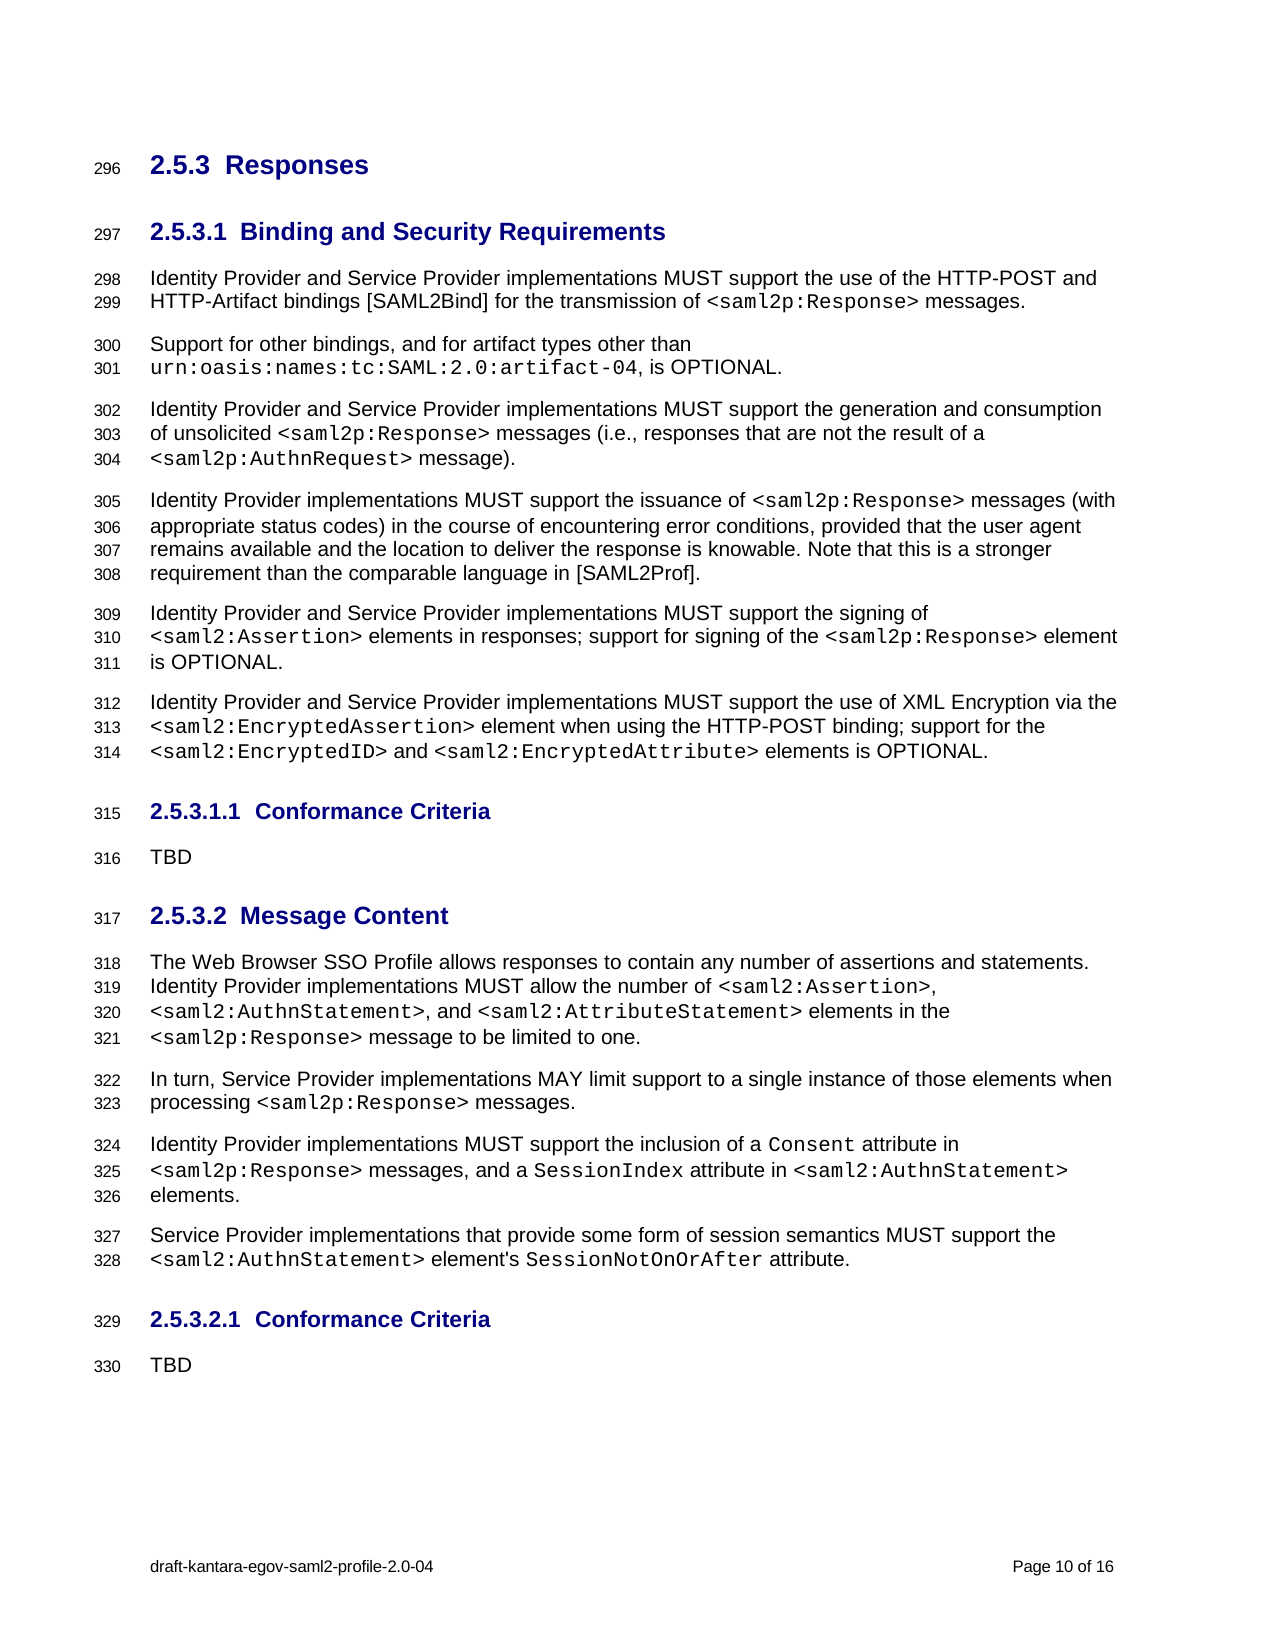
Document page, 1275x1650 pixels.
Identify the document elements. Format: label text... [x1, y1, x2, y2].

text Service Provider implementations that provide some form of session semantics MUST support the <saml2:AuthnStatement> element's SessionNotOnOrAfter attribute. [150, 1224, 1125, 1273]
text Identity Provider implementations MUST support the inclusion of a Consent attribute in <saml2p:Response> messages, and a SessionIndex attribute in <saml2:AuthnStatement> elements. [150, 1133, 1125, 1207]
text Identity Provider and Service Provider implementations MUST support the use of the HTTP-POST and HTTP-Artifact bindings [SAML2Bind] for the transmission of <saml2p:Response> messages. [150, 266, 1125, 315]
text The Web Browser SSO Profile allows responses to contain any number of assertions and statements. Identity Provider implementations MUST allow the number of <saml2:Assertion>, <saml2:AuthnStatement>, and <saml2:AttributeStatement> elements in the <saml2p:Response> message to be limited to one. [150, 951, 1125, 1051]
text Support for other bindings, and for artifact types other than urn:oasis:names:tc:SAML:2.0:artifact-04, is OPTIONAL. [150, 332, 1125, 381]
text Identity Provider and Service Provider implementations MUST support the use of XML Encryption via the <saml2:EncryptedAssertion> element when using the HTTP-POST binding; support for the <saml2:EncryptedID> and <saml2:EncryptedAttribute> elements is OPTIONAL. [150, 691, 1125, 765]
subtitle Conformance Criteria [150, 798, 1125, 824]
text TBD [150, 1353, 1125, 1377]
text TBD [150, 845, 1125, 869]
subtitle Conformance Criteria [150, 1306, 1125, 1332]
subtitle Responses [150, 150, 1125, 180]
text Identity Provider implementations MUST support the issuance of <saml2p:Response> messages (with appropriate status codes) in the course of encountering error conditions, provided that the user agent remains available and the location to deliver the response is knowable. Note that this is a stronger requirement than the comparable language in [SAML2Prof]. [150, 489, 1125, 585]
text Identity Provider and Service Provider implementations MUST support the generation and consumption of unsolicited <saml2p:Response> messages (i.e., responses that are not the result of a <saml2p:AuthnRequest> message). [150, 398, 1125, 472]
subtitle Message Content [150, 902, 1125, 930]
text Identity Provider and Service Provider implementations MUST support the signing of <saml2:Assertion> elements in responses; support for signing of the <saml2p:Response> element is OPTIONAL. [150, 601, 1125, 674]
text In turn, Service Provider implementations MAY limit support to a single instance of those elements when processing <saml2p:Response> messages. [150, 1067, 1125, 1116]
subtitle Binding and Security Requirements [150, 217, 1125, 246]
